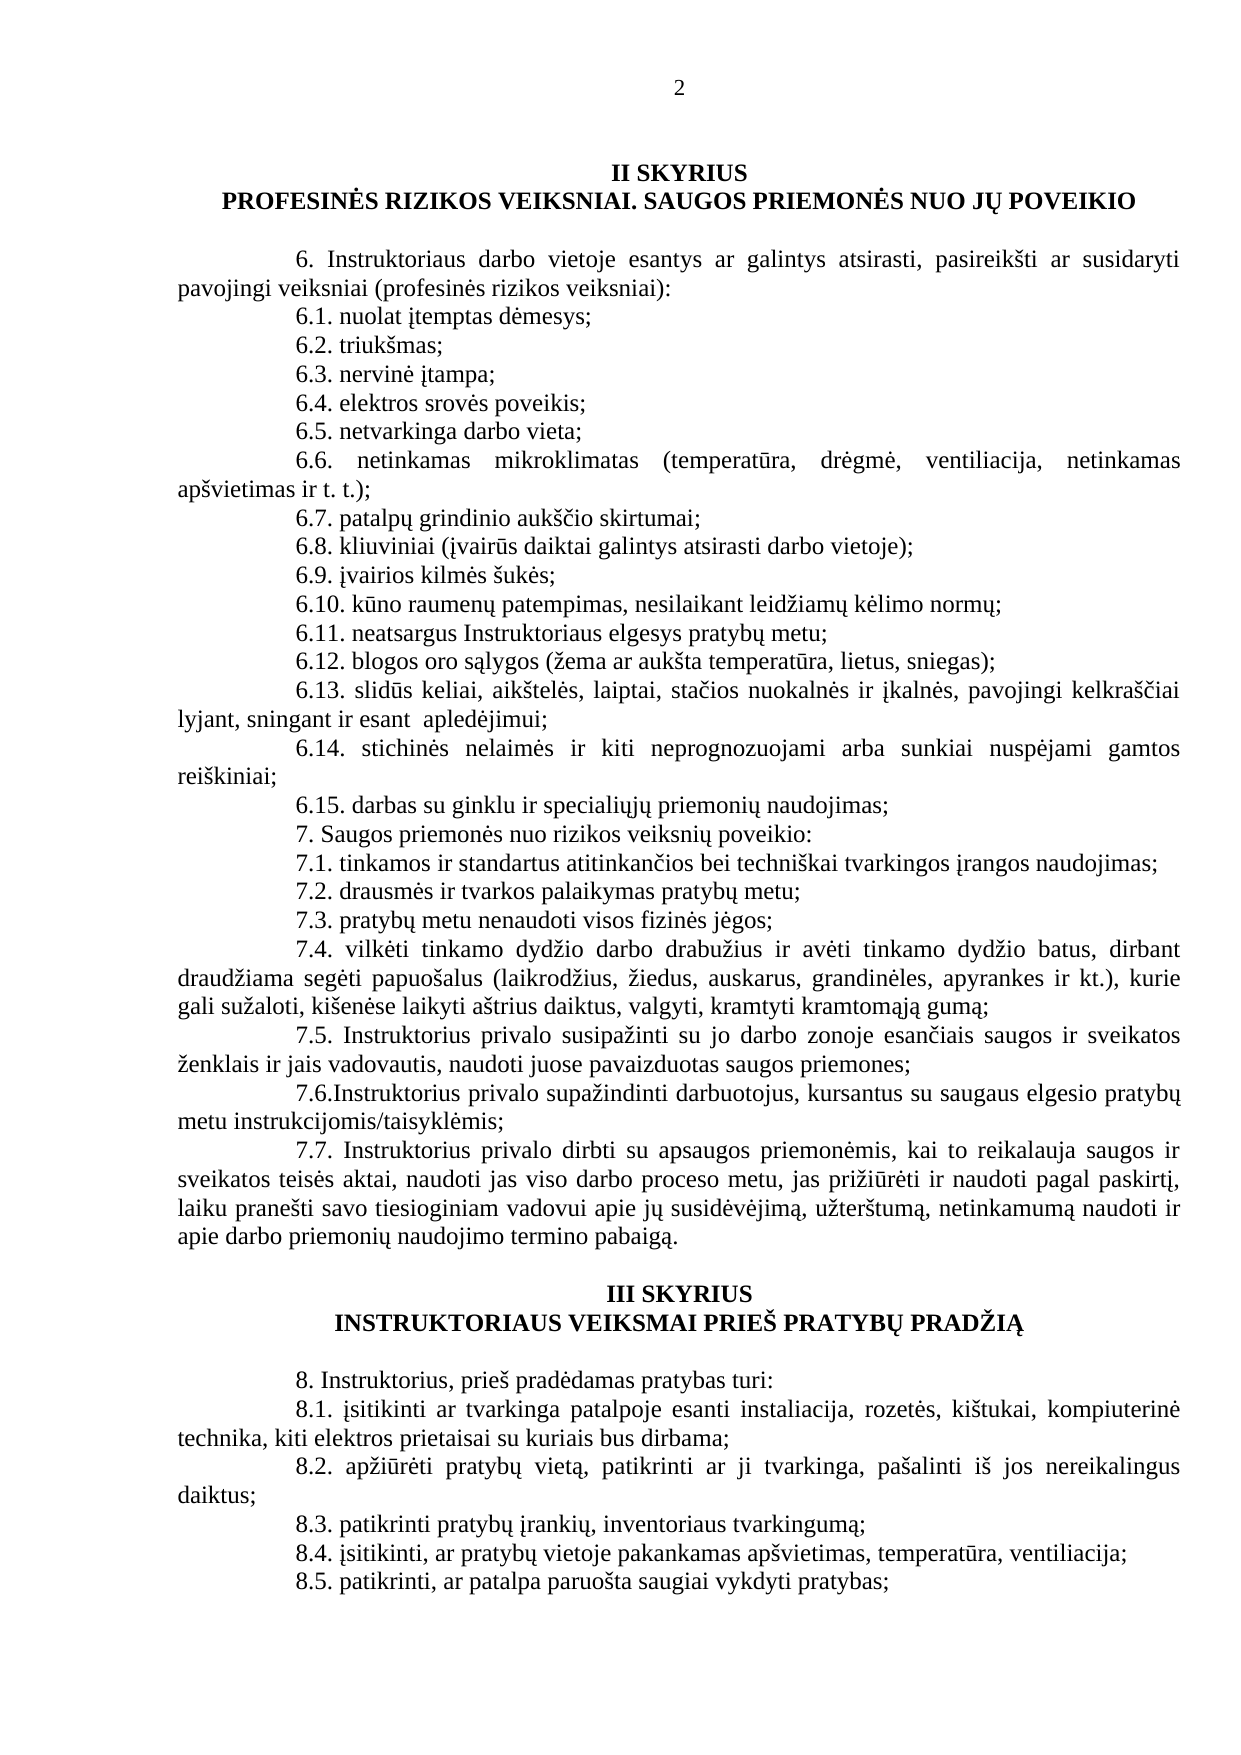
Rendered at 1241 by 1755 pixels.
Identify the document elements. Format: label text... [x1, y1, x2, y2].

text 6.1. nuolat įtemptas dėmesys; [177, 301, 1181, 330]
text 7.6.Instruktorius privalo supažindinti darbuotojus, kursantus su saugaus elgesio pratybų metu instrukcijomis/taisyklėmis; [177, 1078, 1181, 1135]
text 7.2. drausmės ir tvarkos palaikymas pratybų metu; [177, 876, 1181, 905]
text 7.3. pratybų metu nenaudoti visos fizinės jėgos; [177, 905, 1181, 934]
text PROFESINĖS RIZIKOS VEIKSNIAI. SAUGOS PRIEMONĖS NUO JŲ POVEIKIO [177, 186, 1181, 215]
text 7.5. Instruktorius privalo susipažinti su jo darbo zonoje esančiais saugos ir sveikatos ženklais ir jais vadovautis, naudoti juose pavaizduotas saugos priemones; [177, 1020, 1181, 1078]
text 8. Instruktorius, prieš pradėdamas pratybas turi: [177, 1365, 1181, 1394]
text 8.5. patikrinti, ar patalpa paruošta saugiai vykdyti pratybas; [177, 1566, 1181, 1595]
text 7. Saugos priemonės nuo rizikos veiksnių poveikio: [177, 819, 1181, 848]
text 7.1. tinkamos ir standartus atitinkančios bei techniškai tvarkingos įrangos naudojimas; [177, 848, 1181, 876]
text 8.4. įsitikinti, ar pratybų vietoje pakankamas apšvietimas, temperatūra, ventiliacija; [177, 1538, 1181, 1566]
text 6.10. kūno raumenų patempimas, nesilaikant leidžiamų kėlimo normų; [177, 589, 1181, 618]
text 6.5. netvarkinga darbo vieta; [177, 416, 1181, 445]
text 7.7. Instruktorius privalo dirbti su apsaugos priemonėmis, kai to reikalauja saugos ir sveikatos teisės aktai, naudoti jas viso darbo proceso metu, jas prižiūrėti ir naudoti pagal paskirtį, laiku pranešti savo tiesioginiam vadovui apie jų susidėvėjimą, užterštumą, netinkamumą naudoti ir apie darbo priemonių naudojimo termino pabaigą. [177, 1135, 1181, 1250]
text 8.2. apžiūrėti pratybų vietą, patikrinti ar ji tvarkinga, pašalinti iš jos nereikalingus daiktus; [177, 1451, 1181, 1509]
text Instruktoriaus veiksmai prieš pratybų pradžią [177, 1308, 1181, 1336]
text 7.4. vilkėti tinkamo dydžio darbo drabužius ir avėti tinkamo dydžio batus, dirbant draudžiama segėti papuošalus (laikrodžius, žiedus, auskarus, grandinėles, apyrankes ir kt.), kurie gali sužaloti, kišenėse laikyti aštrius daiktus, valgyti, kramtyti kramtomąją gumą; [177, 934, 1181, 1020]
text 6.14. stichinės nelaimės ir kiti neprognozuojami arba sunkiai nuspėjami gamtos reiškiniai; [177, 733, 1181, 790]
text 8.3. patikrinti pratybų įrankių, inventoriaus tvarkingumą; [177, 1509, 1181, 1538]
text 6.15. darbas su ginklu ir specialiųjų priemonių naudojimas; [177, 790, 1181, 819]
text 6.4. elektros srovės poveikis; [177, 388, 1181, 416]
text 6.11. neatsargus Instruktoriaus elgesys pratybų metu; [177, 618, 1181, 646]
text 6.8. kliuviniai (įvairūs daiktai galintys atsirasti darbo vietoje); [177, 531, 1181, 560]
text II SKYRIUS [177, 158, 1181, 186]
text 8.1. įsitikinti ar tvarkinga patalpoje esanti instaliacija, rozetės, kištukai, kompiuterinė technika, kiti elektros prietaisai su kuriais bus dirbama; [177, 1394, 1181, 1451]
text 6.7. patalpų grindinio aukščio skirtumai; [177, 503, 1181, 531]
text III SKYRIUS [177, 1279, 1181, 1308]
text 6.3. nervinė įtampa; [177, 359, 1181, 388]
text 6.12. blogos oro sąlygos (žema ar aukšta temperatūra, lietus, sniegas); [177, 646, 1181, 675]
text 6.6. netinkamas mikroklimatas (temperatūra, drėgmė, ventiliacija, netinkamas apšvietimas ir t. t.); [177, 445, 1181, 503]
text 6.2. triukšmas; [177, 330, 1181, 359]
text 6.9. įvairios kilmės šukės; [177, 560, 1181, 589]
text 6. Instruktoriaus darbo vietoje esantys ar galintys atsirasti, pasireikšti ar susidaryti pavojingi veiksniai (profesinės rizikos veiksniai): [177, 244, 1181, 301]
text 6.13. slidūs keliai, aikštelės, laiptai, stačios nuokalnės ir įkalnės, pavojingi kelkraščiai lyjant, sningant ir esant apledėjimui; [177, 675, 1181, 733]
